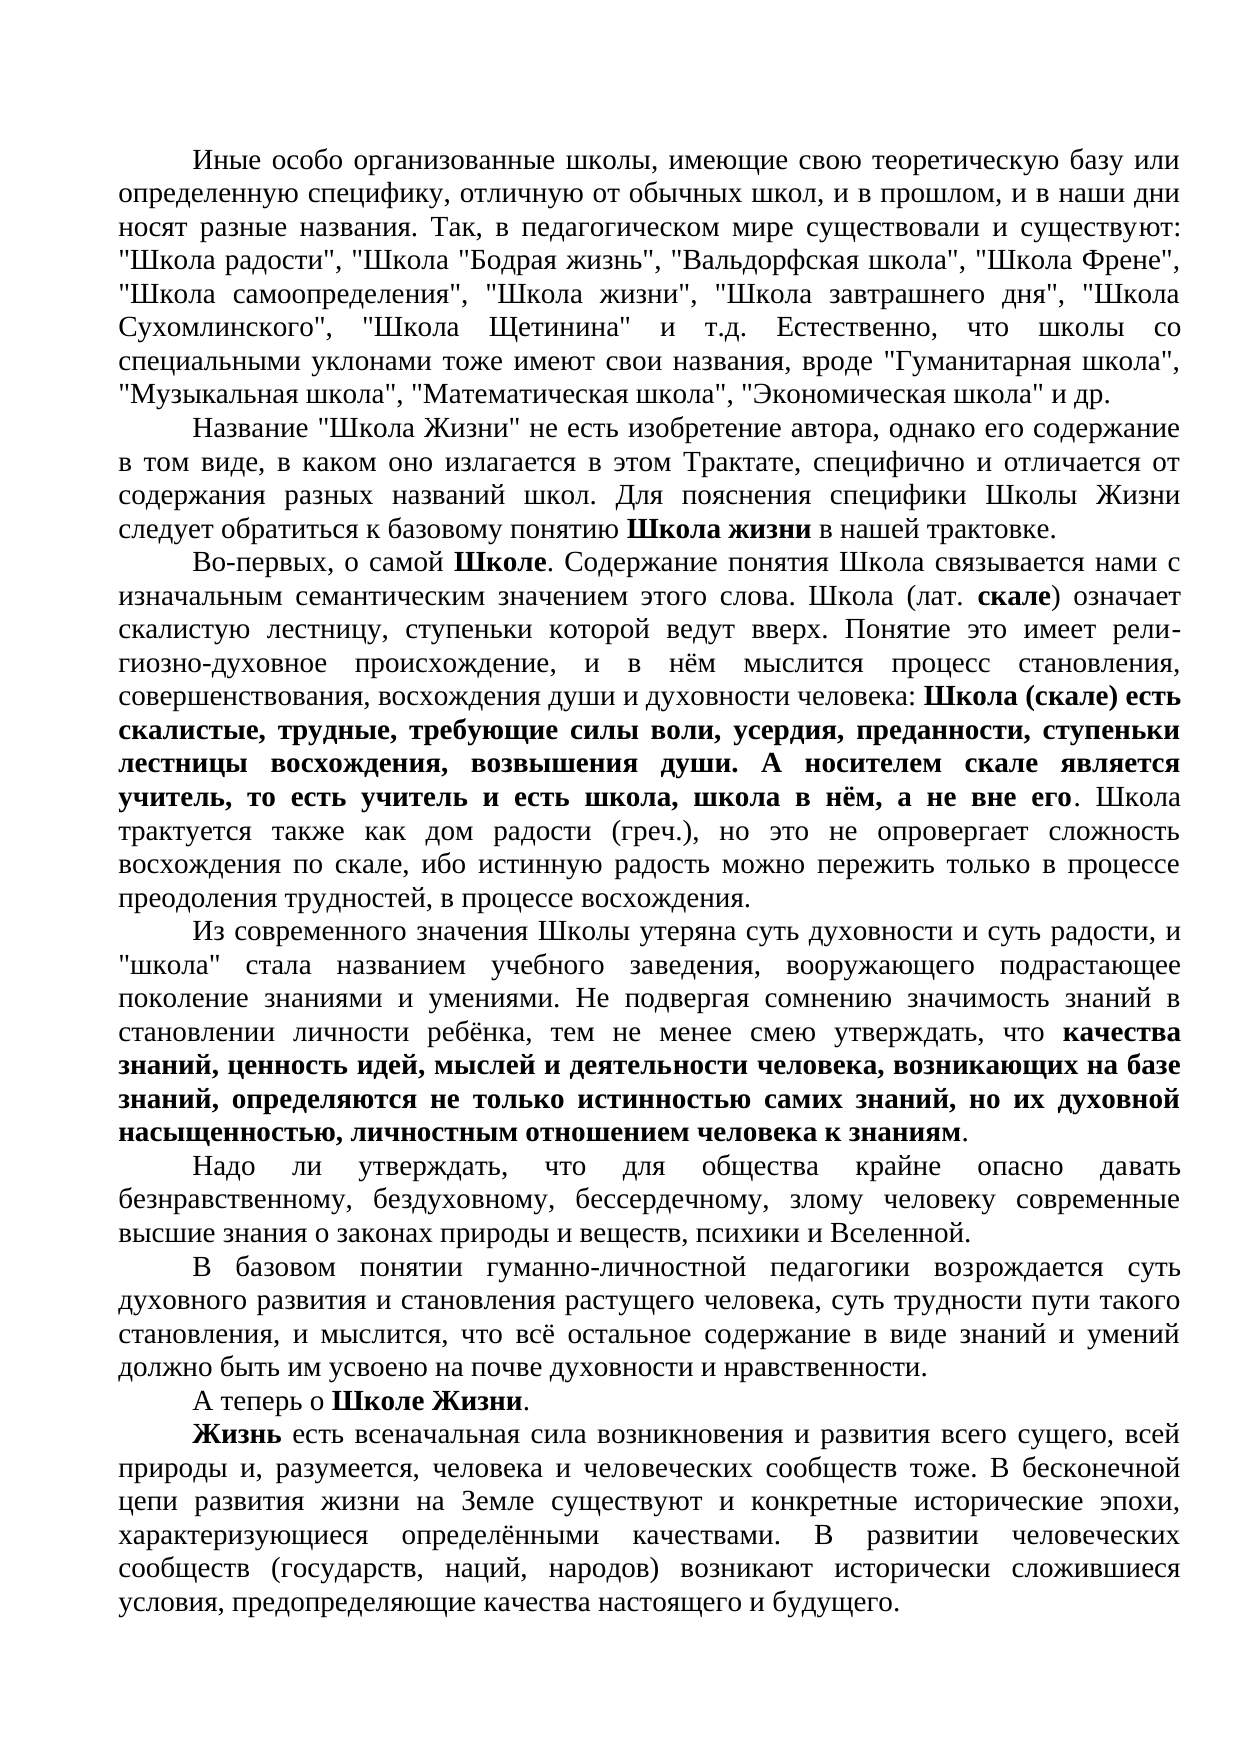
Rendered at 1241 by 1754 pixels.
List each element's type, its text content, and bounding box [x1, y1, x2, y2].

text Во-первых, о самой Школе. Содержание понятия Школа связывается нами с изначальным семантическим значением этого слова. Школа (лат. скале) означает скалистую лестни­цу, ступеньки которой ведут вверх. Понятие это имеет рели­гиозно-духовное происхождение, и в нём мыслится процесс становления, совершенствования, восхождения души и ду­ховности человека: Школа (скале) есть скалистые, трудные, требующие силы воли, усердия, преданности, ступеньки лестни­цы восхождения, возвышения души. А носителем скале является учитель, то есть учитель и есть школа, школа в нём, а не вне его. Школа трактуется также как дом радости (греч.), но это не опровергает сложность восхождения по скале, ибо истинную радость можно пережить только в процессе пре­одоления трудностей, в процессе восхождения. [118, 544, 1181, 913]
text В базовом понятии гуманно-личностной педагогики воз­рождается суть духовного развития и становления растущего человека, суть трудности пути такого становления, и мыслит­ся, что всё остальное содержание в виде знаний и умений должно быть им усвоено на почве духовности и нравствен­ности. [118, 1249, 1181, 1383]
text Иные особо организованные школы, имеющие свою теоретическую базу или определенную специфику, отличную от обычных школ, и в прошлом, и в наши дни носят разные названия. Так, в педагогическом мире существовали и существу­ют: "Школа радости", "Школа "Бодрая жизнь", "Вальдорфская школа", "Школа Френе", "Школа самоопределения", "Школа жизни", "Школа завтрашнего дня", "Школа Сухомлинского", "Школа Щетинина" и т.д. Естественно, что шко­лы со специальными уклонами тоже имеют свои названия, вроде "Гуманитарная школа", "Музыкальная школа", "Мате­матическая школа", "Экономическая школа" и др. [118, 142, 1181, 410]
text Жизнь есть всеначальная сила возникновения и развития всего сущего, всей природы и, разумеется, человека и чело­веческих сообществ тоже. В бесконечной цепи развития жиз­ни на Земле существуют и конкретные исторические эпохи, характеризующиеся определёнными качествами. В развитии человеческих сообществ (государств, наций, народов) возникают исторически сложившиеся условия, предопределяющие качества настоящего и будущего. [118, 1416, 1181, 1618]
text А теперь о Школе Жизни. [118, 1383, 1181, 1416]
text Из современного значения Школы утеряна суть духовно­сти и суть радости, и "школа" стала названием учебного за­ведения, вооружающего подрастающее поколение знаниями и умениями. Не подвергая сомнению значимость знаний в становлении личности ребёнка, тем не менее смею утверж­дать, что качества знаний, ценность идей, мыслей и деятель­ности человека, возникающих на базе знаний, определяются не только истинностью самих знаний, но их духовной насы­щенностью, личностным отношением человека к знаниям. [118, 913, 1181, 1148]
text Надо ли утверждать, что для общества крайне опасно да­вать безнравственному, бездуховному, бессердечному, злому человеку современные высшие знания о законах природы и веществ, психики и Вселенной. [118, 1148, 1181, 1249]
text Название "Школа Жизни" не есть изобретение автора, однако его содержание в том виде, в каком оно излагается в этом Трактате, специфично и отличается от содержания раз­ных названий школ. Для пояснения специфики Школы Жизни следует обратиться к базовому понятию Школа жиз­ни в нашей трактовке. [118, 410, 1181, 544]
